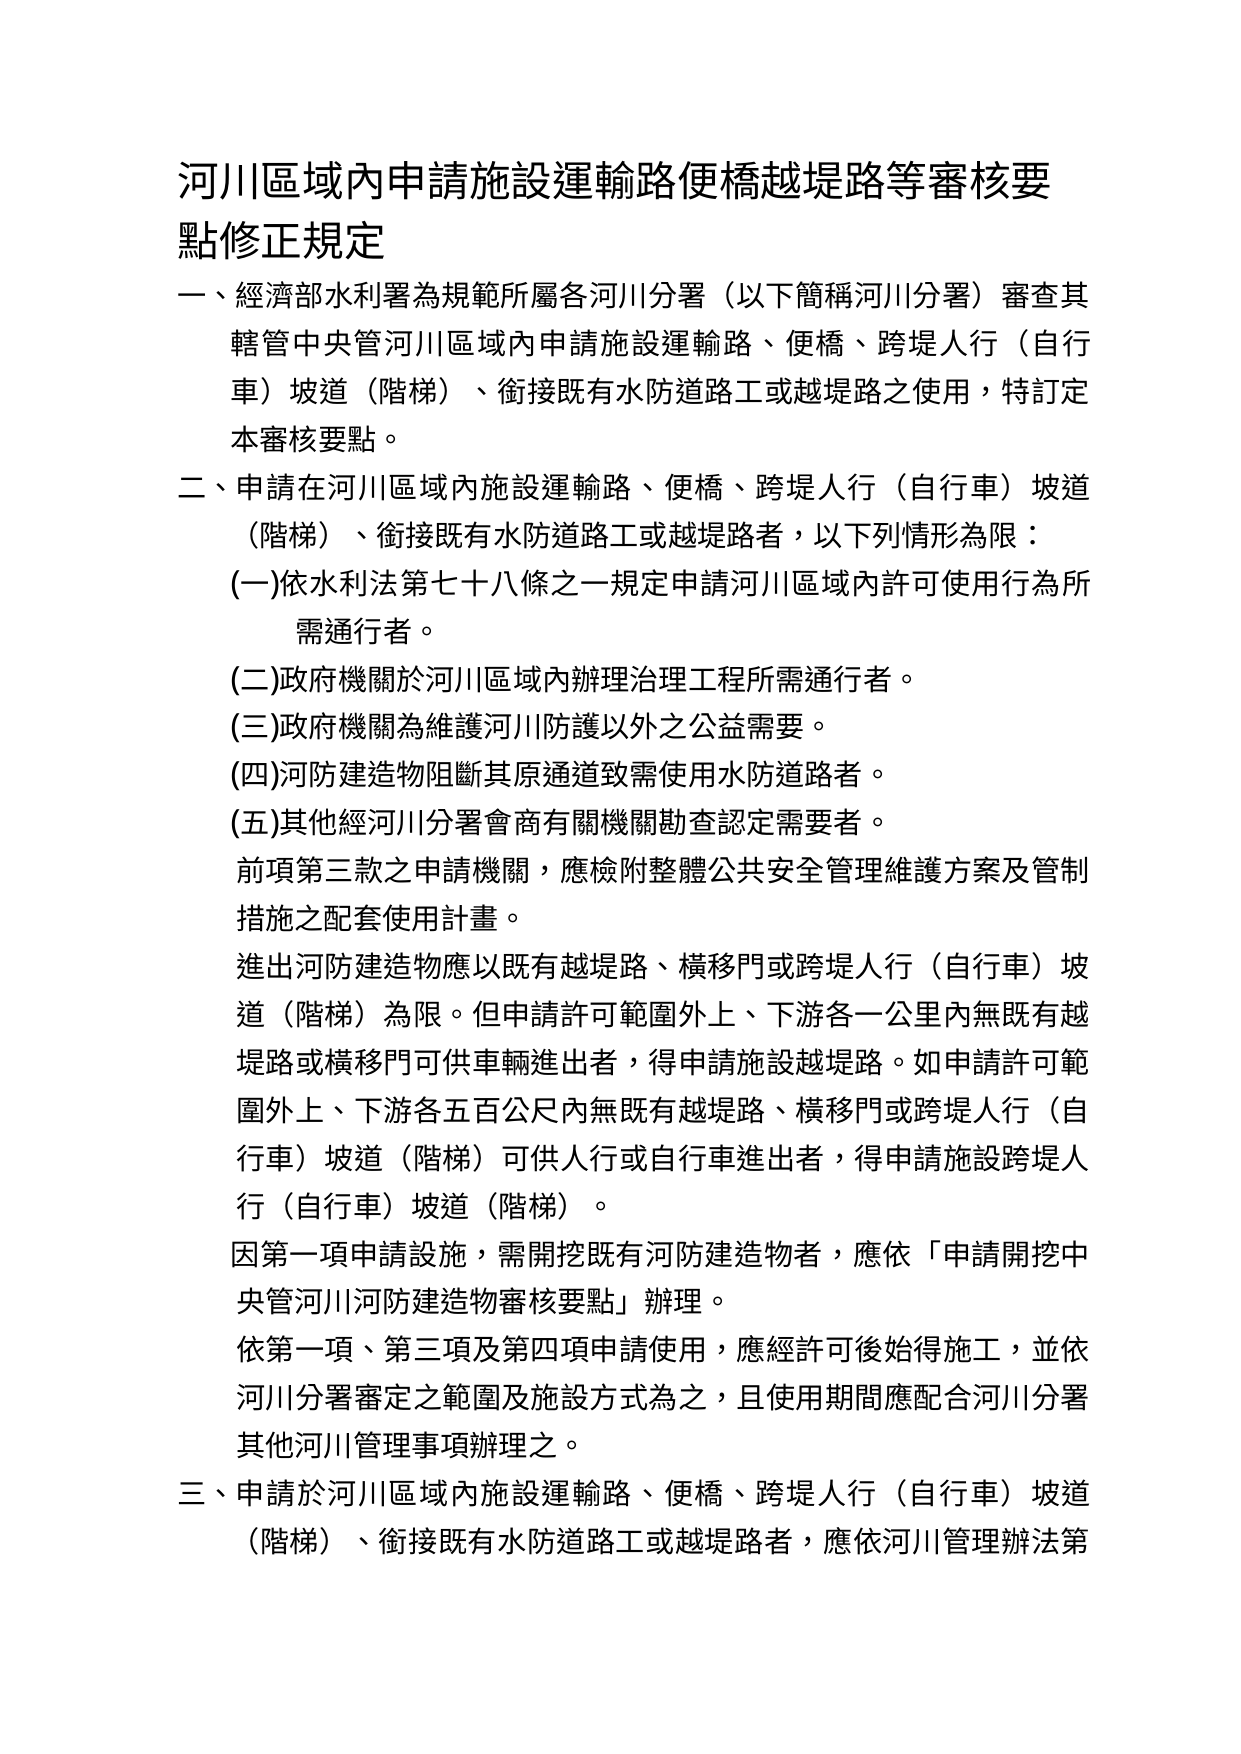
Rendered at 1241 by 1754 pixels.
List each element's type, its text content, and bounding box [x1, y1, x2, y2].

text 進出河防建造物應以既有越堤路、橫移門或跨堤人行（自行車）坡道（階梯）為限。但申請許可範圍外上、下游各一公里內無既有越堤路或橫移門可供車輛進出者，得申請施設越堤路。如申請許可範圍外上、下游各五百公尺內無既有越堤路、橫移門或跨堤人行（自行車）坡道（階梯）可供人行或自行車進出者，得申請施設跨堤人行（自行車）坡道（階梯）。 [236, 939, 1093, 1227]
list 其他經河川分署會商有關機關勘查認定需要者。 [230, 795, 1093, 843]
list 政府機關為維護河川防護以外之公益需要。 [230, 699, 1093, 747]
list 河防建造物阻斷其原通道致需使用水防道路者。 [230, 747, 1093, 795]
text 因第一項申請設施，需開挖既有河防建造物者，應依「申請開挖中央管河川河防建造物審核要點」辦理。 [230, 1227, 1093, 1322]
list 申請於河川區域內施設運輸路、便橋、跨堤人行（自行車）坡道（階梯）、銜接既有水防道路工或越堤路者，應依河川管理辦法第 [177, 1466, 1093, 1562]
list 申請在河川區域內施設運輸路、便橋、跨堤人行（自行車）坡道（階梯）、銜接既有水防道路工或越堤路者，以下列情形為限： [177, 460, 1093, 556]
text 依第一項、第三項及第四項申請使用，應經許可後始得施工，並依河川分署審定之範圍及施設方式為之，且使用期間應配合河川分署其他河川管理事項辦理之。 [236, 1322, 1093, 1466]
text 河川區域內申請施設運輸路便橋越堤路等審核要點修正規定 [177, 148, 1093, 268]
list 經濟部水利署為規範所屬各河川分署（以下簡稱河川分署）審查其轄管中央管河川區域內申請施設運輸路、便橋、跨堤人行（自行車）坡道（階梯）、銜接既有水防道路工或越堤路之使用，特訂定本審核要點。 [177, 268, 1093, 460]
list 依水利法第七十八條之一規定申請河川區域內許可使用行為所需通行者。 [230, 556, 1093, 652]
list 政府機關於河川區域內辦理治理工程所需通行者。 [230, 652, 1093, 699]
text 前項第三款之申請機關，應檢附整體公共安全管理維護方案及管制措施之配套使用計畫。 [236, 843, 1093, 939]
